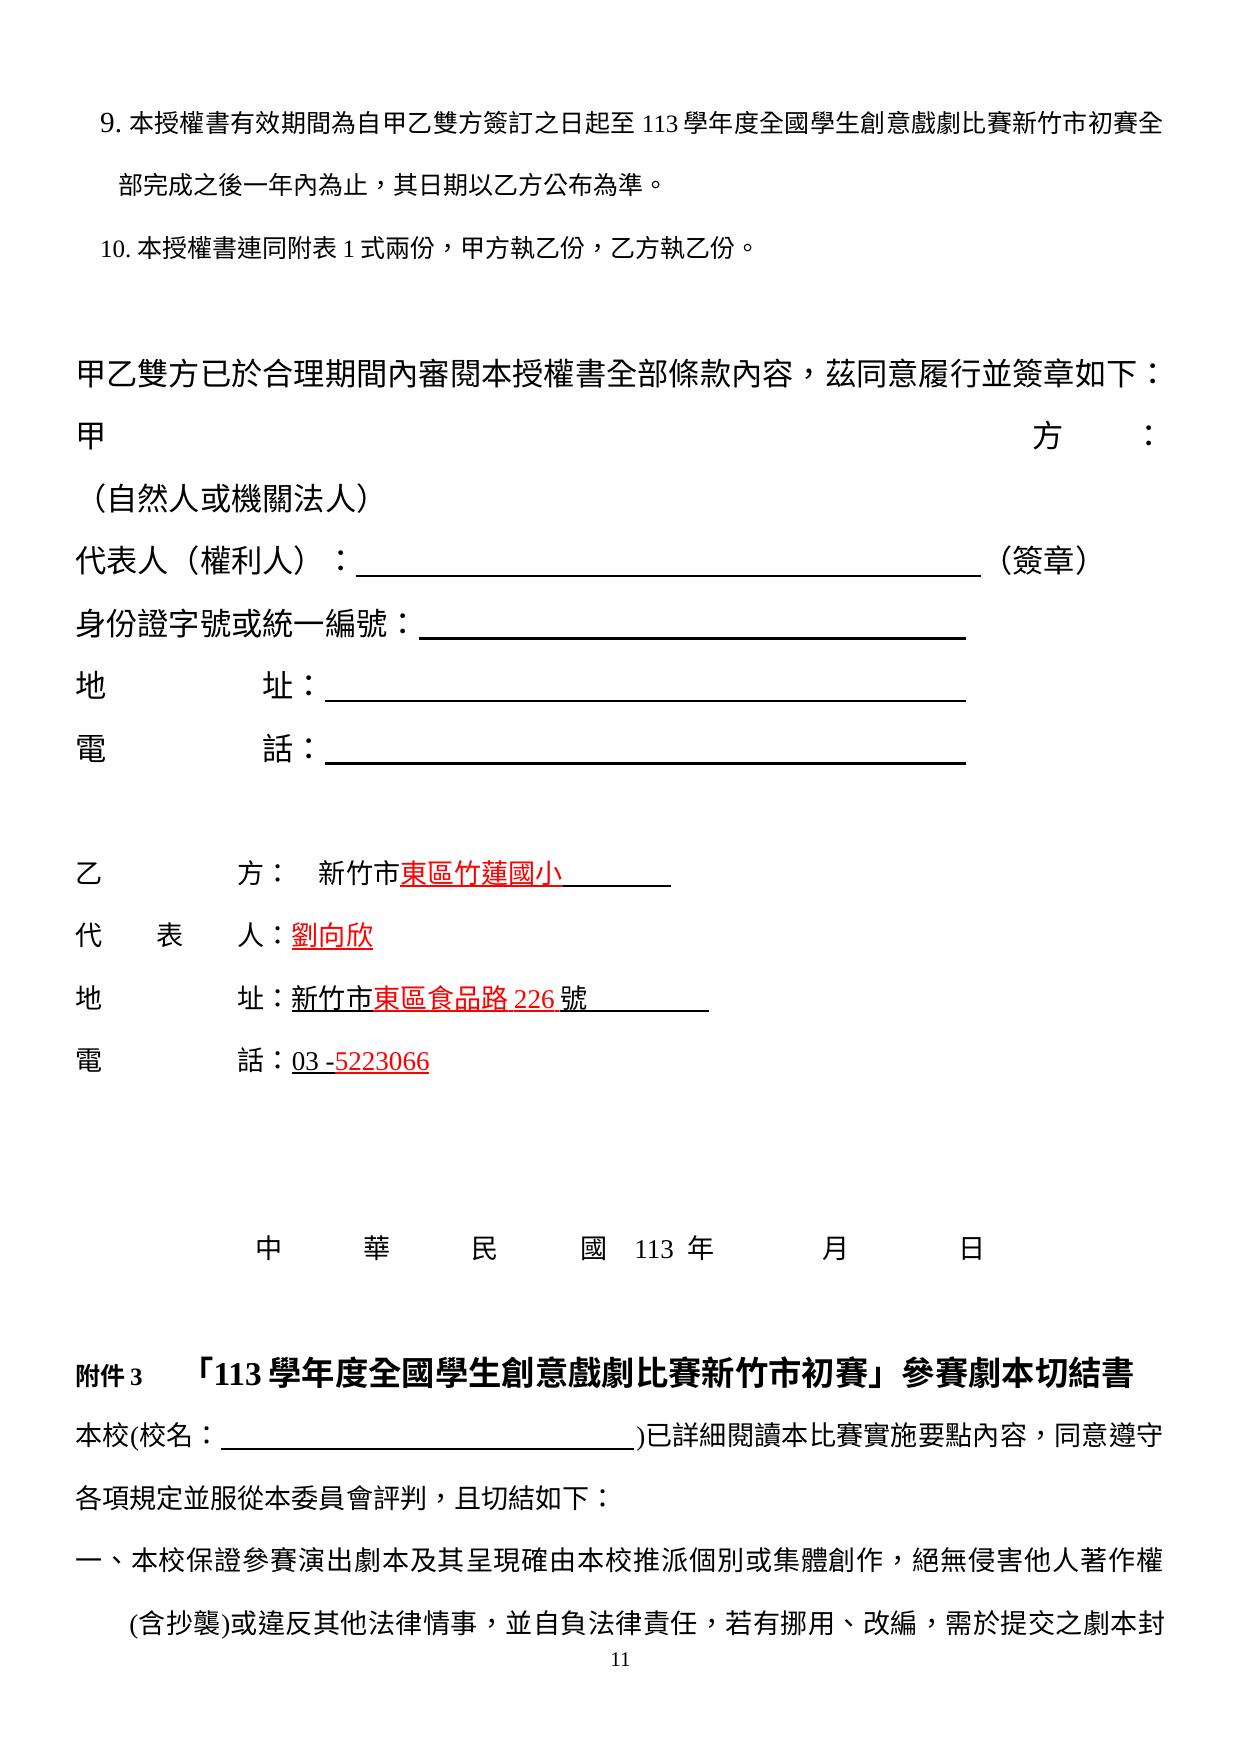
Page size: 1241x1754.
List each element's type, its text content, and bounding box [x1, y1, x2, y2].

text 本校(校名： )已詳細閱讀本比賽實施要點內容，同意遵守各項規定並服從本委員會評判，且切結如下： [75, 1392, 1165, 1517]
text 電 話：03 -5223066 [75, 1017, 1165, 1079]
text 電 話： [75, 704, 1165, 767]
text 附件3 「113學年度全國學生創意戲劇比賽新竹市初賽」參賽劇本切結書 [75, 1329, 1165, 1392]
list 本授權書連同附表1式兩份，甲方執乙份，乙方執乙份。 [100, 204, 1165, 267]
text 一、本校保證參賽演出劇本及其呈現確由本校推派個別或集體創作，絕無侵害他人著作權(含抄襲)或違反其他法律情事，並自負法律責任，若有挪用、改編，需於提交之劇本封 [75, 1517, 1165, 1642]
text 地 址： [75, 642, 1165, 704]
text 代 表 人：劉向欣 [75, 892, 1165, 954]
text 地 址：新竹市東區食品路226號 [75, 954, 1165, 1017]
text 甲乙雙方已於合理期間內審閱本授權書全部條款內容，茲同意履行並簽章如下： [75, 329, 1165, 392]
text 代表人（權利人）： （簽章） [75, 517, 1165, 579]
text 中 華 民 國 113 年 月 日 [75, 1204, 1165, 1267]
subtitle 甲 方： （自然人或機關法人） [75, 392, 1165, 517]
subtitle 乙 方： 新竹市東區竹蓮國小 [75, 829, 1165, 892]
text 身份證字號或統一編號： [75, 579, 1165, 642]
list 本授權書有效期間為自甲乙雙方簽訂之日起至113學年度全國學生創意戲劇比賽新竹市初賽全部完成之後一年內為止，其日期以乙方公布為準。 [100, 79, 1165, 204]
